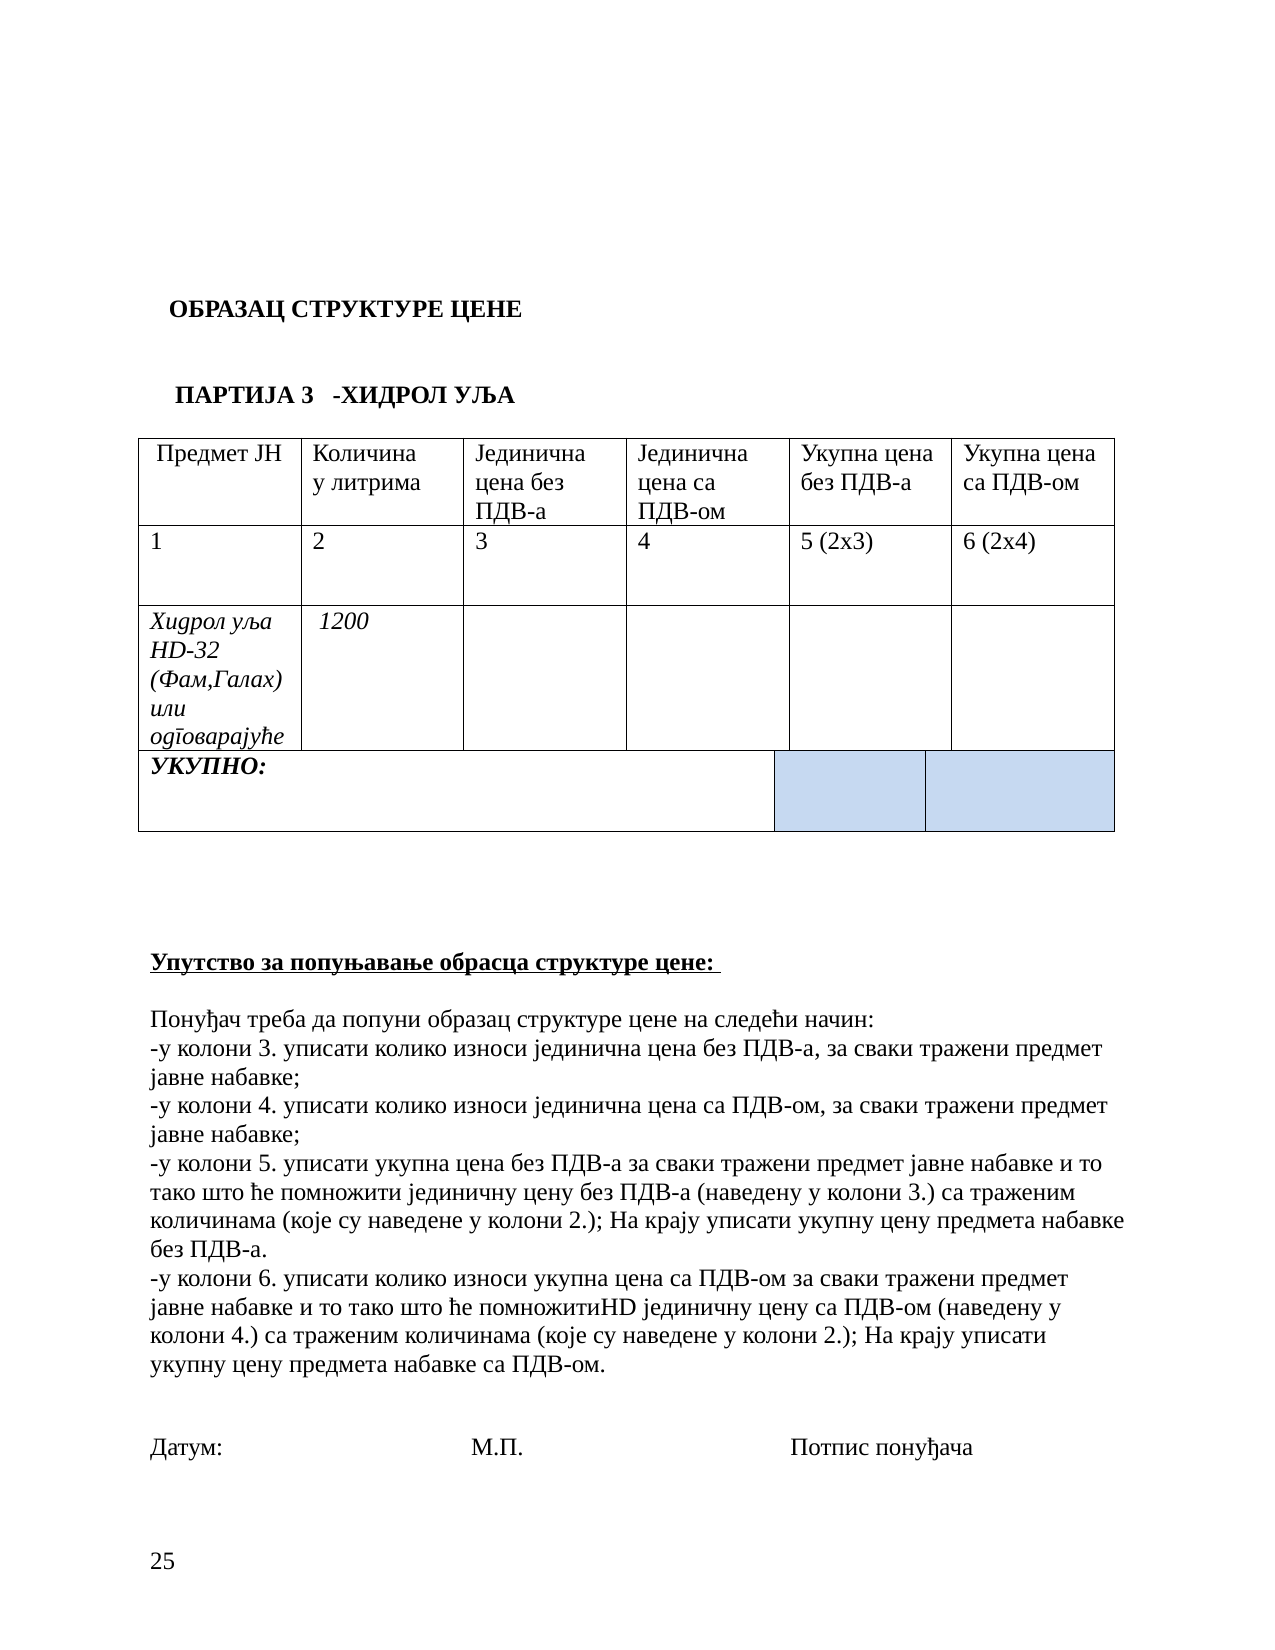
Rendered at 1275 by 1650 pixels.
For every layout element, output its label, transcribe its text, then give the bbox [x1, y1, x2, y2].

table_cell [464, 606, 626, 750]
table_cell Хидрол уља HD-32 (Фам,Галах) или одговарајуће [139, 606, 301, 750]
table_cell 1200 [302, 606, 463, 750]
table_header Укупна цена са ПДВ-ом [952, 439, 1114, 525]
text -у колони 5. уписати укупна цена без ПДВ-а за сваки тражени предмет јавне набавке и то тако што ће помножити јединичну цену без ПДВ-а (наведену у колони 3.) са траженим количинама (које су наведене у колони 2.); На крају уписати укупну цену предмета набавке без ПДВ-а. [150, 1148, 1125, 1263]
table_header Предмет ЈН [139, 439, 301, 525]
table_cell [775, 751, 925, 831]
table_header Потпис понуђача [779, 1407, 1101, 1487]
table_header Укупна цена без ПДВ-а [790, 439, 951, 525]
table_cell 5 (2x3) [790, 526, 951, 605]
table_cell УКУПНО: [139, 751, 774, 831]
table_cell 3 [464, 526, 626, 605]
table_cell 1 [139, 526, 301, 605]
table_cell 2 [302, 526, 463, 605]
text -у колони 3. уписати колико износи јединична цена без ПДВ-а, за сваки тражени предмет јавне набавке; [150, 1033, 1125, 1090]
table_cell [952, 606, 1114, 750]
table_header М.П. [460, 1407, 779, 1487]
text Упутство за попуњавање обрасца структуре цене: [150, 947, 1125, 975]
table_cell 6 (2x4) [952, 526, 1114, 605]
table_header Датум: [139, 1407, 459, 1487]
table_header Количина у литрима [302, 439, 463, 525]
text ОБРАЗАЦ СТРУКТУРЕ ЦЕНЕ [150, 294, 1125, 322]
table_cell [790, 606, 951, 750]
text -у колони 4. уписати колико износи јединична цена са ПДВ-ом, за сваки тражени предмет јавне набавке; [150, 1090, 1125, 1148]
table_cell [926, 751, 1114, 831]
table_cell 4 [627, 526, 789, 605]
table_cell [627, 606, 789, 750]
table_header Јединична цена без ПДВ-а [464, 439, 626, 525]
text -у колони 6. уписати колико износи укупна цена са ПДВ-ом за сваки тражени предмет јавне набавке и то тако што ће помножитиHD јединичну цену са ПДВ-ом (наведену у колони 4.) са траженим количинама (које су наведене у колони 2.); На крају уписати укупну цену предмета набавке са ПДВ-ом. [150, 1263, 1125, 1378]
table_header Јединична цена са ПДВ-ом [627, 439, 789, 525]
text Понуђач треба да попуни образац структуре цене на следећи начин: [150, 1004, 1125, 1033]
text ПАРТИЈА 3 -ХИДРОЛ УЉА [150, 380, 1125, 409]
